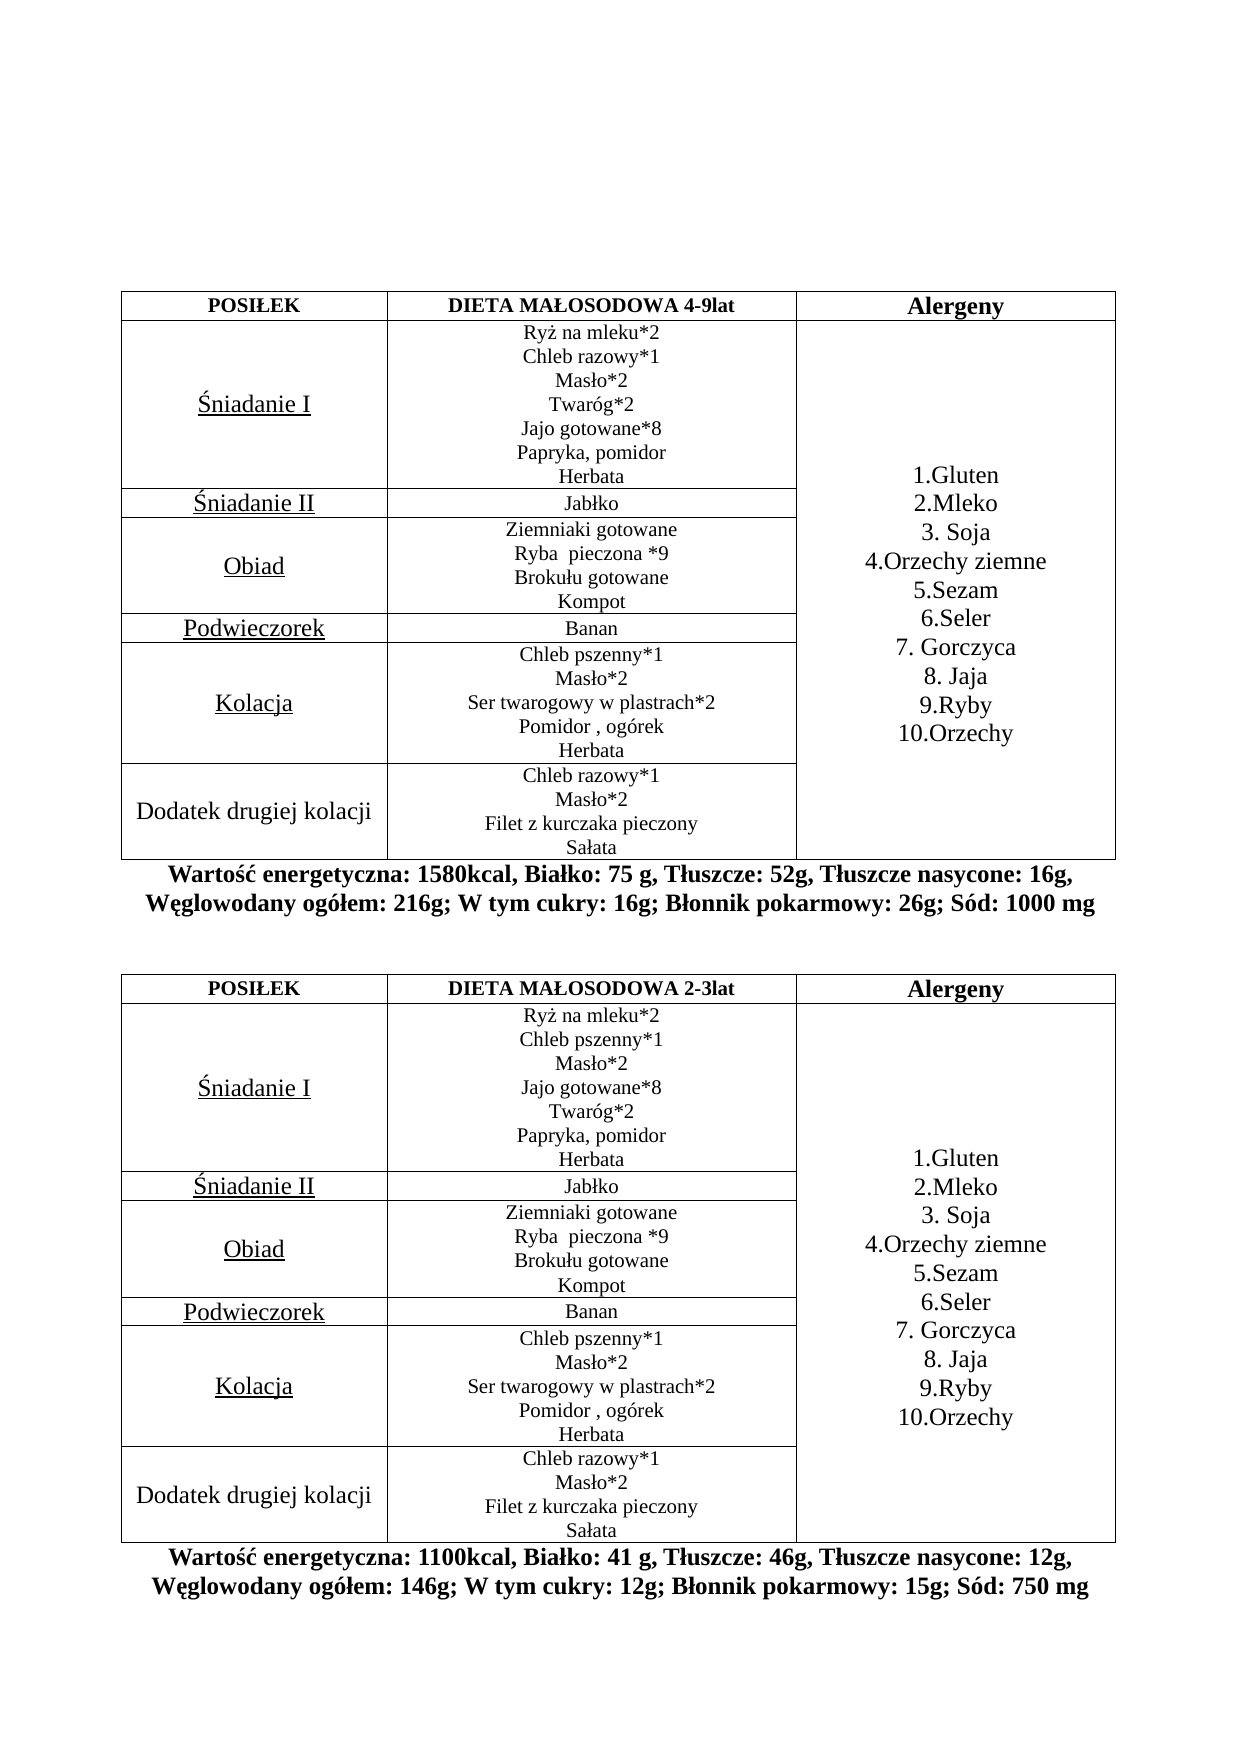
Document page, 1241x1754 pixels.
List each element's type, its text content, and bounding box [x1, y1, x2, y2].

table_cell Ziemniaki gotowane Ryba pieczona *9 Brokułu gotowane Kompot [388, 518, 796, 613]
table_cell Dodatek drugiej kolacji [122, 764, 387, 859]
table_cell Śniadanie II [122, 1172, 387, 1200]
table_cell Banan [388, 1298, 796, 1325]
table_header POSIŁEK [122, 975, 387, 1003]
table_cell Podwieczorek [122, 614, 387, 642]
table_header DIETA MAŁOSODOWA 4-9lat [388, 292, 796, 319]
table_cell 1.Gluten 2.Mleko 3. Soja 4.Orzechy ziemne 5.Sezam 6.Seler 7. Gorczyca 8. Jaja 9.Ryby 10.Orzechy [797, 321, 1115, 859]
text Wartość energetyczna: 1580kcal, Białko: 75 g, Tłuszcze: 52g, Tłuszcze nasycone: 16g, Węglowodany ogółem: 216g; W tym cukry: 16g; Błonnik pokarmowy: 26g; Sód: 1000 mg [118, 859, 1122, 916]
table_cell Ryż na mleku*2 Chleb pszenny*1 Masło*2 Jajo gotowane*8 Twaróg*2 Papryka, pomidor Herbata [388, 1004, 796, 1171]
table_header DIETA MAŁOSODOWA 2-3lat [388, 975, 796, 1003]
table_cell Śniadanie II [122, 489, 387, 517]
table_cell Obiad [122, 518, 387, 613]
table_cell Chleb pszenny*1 Masło*2 Ser twarogowy w plastrach*2 Pomidor , ogórek Herbata [388, 1326, 796, 1446]
table_cell Banan [388, 614, 796, 642]
text Wartość energetyczna: 1100kcal, Białko: 41 g, Tłuszcze: 46g, Tłuszcze nasycone: 12g, Węglowodany ogółem: 146g; W tym cukry: 12g; Błonnik pokarmowy: 15g; Sód: 750 mg [118, 1542, 1122, 1600]
table_cell Podwieczorek [122, 1298, 387, 1325]
table_cell Śniadanie I [122, 1004, 387, 1171]
table_cell Ziemniaki gotowane Ryba pieczona *9 Brokułu gotowane Kompot [388, 1201, 796, 1297]
table_cell Chleb razowy*1 Masło*2 Filet z kurczaka pieczony Sałata [388, 764, 796, 859]
table_cell Ryż na mleku*2 Chleb razowy*1 Masło*2 Twaróg*2 Jajo gotowane*8 Papryka, pomidor Herbata [388, 321, 796, 488]
table_cell Kolacja [122, 1326, 387, 1446]
table_cell Chleb pszenny*1 Masło*2 Ser twarogowy w plastrach*2 Pomidor , ogórek Herbata [388, 643, 796, 762]
table_cell Dodatek drugiej kolacji [122, 1447, 387, 1542]
table_cell Jabłko [388, 489, 796, 517]
table_cell Chleb razowy*1 Masło*2 Filet z kurczaka pieczony Sałata [388, 1447, 796, 1542]
table_cell Śniadanie I [122, 321, 387, 488]
table_header Alergeny [797, 292, 1115, 319]
table_cell 1.Gluten 2.Mleko 3. Soja 4.Orzechy ziemne 5.Sezam 6.Seler 7. Gorczyca 8. Jaja 9.Ryby 10.Orzechy [797, 1004, 1115, 1542]
table_cell Kolacja [122, 643, 387, 762]
table_cell Obiad [122, 1201, 387, 1297]
table_header Alergeny [797, 975, 1115, 1003]
table_cell Jabłko [388, 1172, 796, 1200]
table_header POSIŁEK [122, 292, 387, 319]
